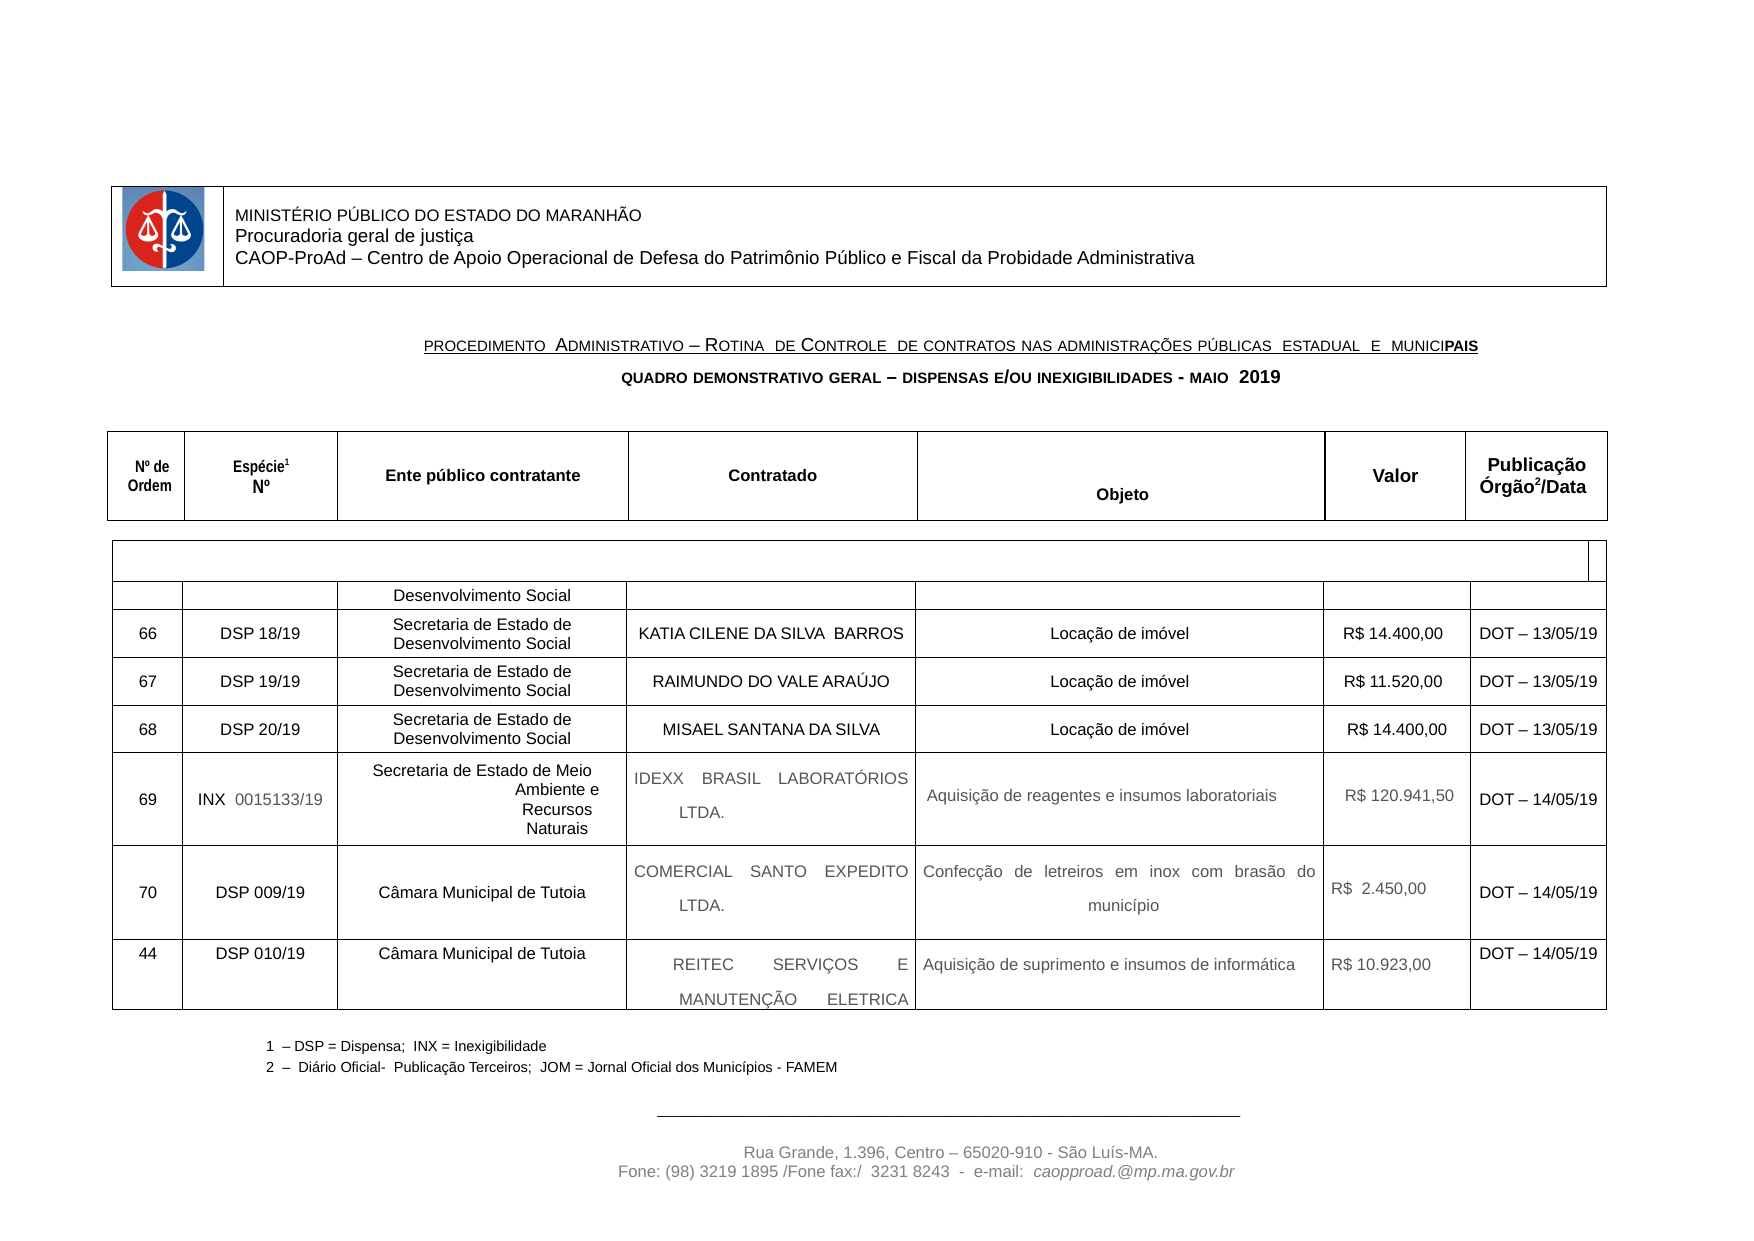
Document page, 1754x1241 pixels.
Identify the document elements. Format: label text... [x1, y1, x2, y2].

table_cell Desenvolvimento Social [338, 582, 626, 609]
table_cell 67 [113, 658, 182, 704]
table_cell Confecção de letreiros em inox com brasão do município [916, 846, 1323, 939]
table_cell R$ 2.450,00 [1324, 846, 1470, 939]
table_cell Aquisição de suprimento e insumos de informática [916, 940, 1323, 1008]
table_cell DOT – 14/05/19 [1471, 940, 1606, 1008]
table_cell DOT – 13/05/19 [1471, 610, 1606, 657]
table_cell RAIMUNDO DO VALE ARAÚJO [627, 658, 915, 704]
table_cell DOT – 14/05/19 [1471, 753, 1606, 845]
table_cell DSP 009/19 [183, 846, 337, 939]
table_cell DSP 20/19 [183, 706, 337, 752]
table_cell R$ 14.400,00 [1324, 706, 1470, 752]
table_cell MISAEL SANTANA DA SILVA [627, 706, 915, 752]
table_cell Locação de imóvel [916, 658, 1323, 704]
table_cell Câmara Municipal de Tutoia [338, 940, 626, 1008]
table_cell Secretaria de Estado de Desenvolvimento Social [338, 610, 626, 657]
table_cell R$ 120.941,50 [1324, 753, 1470, 845]
table_cell 69 [113, 753, 182, 845]
table_cell IDEXX BRASIL LABORATÓRIOS LTDA. [627, 753, 915, 845]
table_cell Secretaria de Estado de Desenvolvimento Social [338, 706, 626, 752]
table_header [1589, 541, 1606, 581]
table_cell Aquisição de reagentes e insumos laboratoriais [916, 753, 1323, 845]
table_cell R$ 14.400,00 [1324, 610, 1470, 657]
table_cell Secretaria de Estado de Meio Ambiente e Recursos Naturais [338, 753, 626, 845]
table_cell Secretaria de Estado de Desenvolvimento Social [338, 658, 626, 704]
table_cell [183, 582, 337, 609]
table_cell INX 0015133/19 [183, 753, 337, 845]
table_cell 68 [113, 706, 182, 752]
table_cell Locação de imóvel [916, 706, 1323, 752]
table_cell 66 [113, 610, 182, 657]
table_cell [627, 582, 915, 609]
table_cell KATIA CILENE DA SILVA BARROS [627, 610, 915, 657]
table_cell DOT – 13/05/19 [1471, 706, 1606, 752]
table_cell 70 [113, 846, 182, 939]
table_cell DSP 19/19 [183, 658, 337, 704]
table_cell DSP 18/19 [183, 610, 337, 657]
table_cell REITEC SERVIÇOS E MANUTENÇÃO ELETRICA [627, 940, 915, 1008]
table_header [113, 541, 1588, 581]
table_cell R$ 11.520,00 [1324, 658, 1470, 704]
table_cell [1324, 582, 1470, 609]
table_cell DOT – 13/05/19 [1471, 658, 1606, 704]
table_cell DSP 010/19 [183, 940, 337, 1008]
table_cell [1471, 582, 1606, 609]
table_cell R$ 10.923,00 [1324, 940, 1470, 1008]
picture [122, 187, 205, 271]
table_cell COMERCIAL SANTO EXPEDITO LTDA. [627, 846, 915, 939]
table_cell Locação de imóvel [916, 610, 1323, 657]
table_cell [113, 582, 182, 609]
table_cell DOT – 14/05/19 [1471, 846, 1606, 939]
table_cell Câmara Municipal de Tutoia [338, 846, 626, 939]
table_cell 44 [113, 940, 182, 1008]
table_cell [916, 582, 1323, 609]
